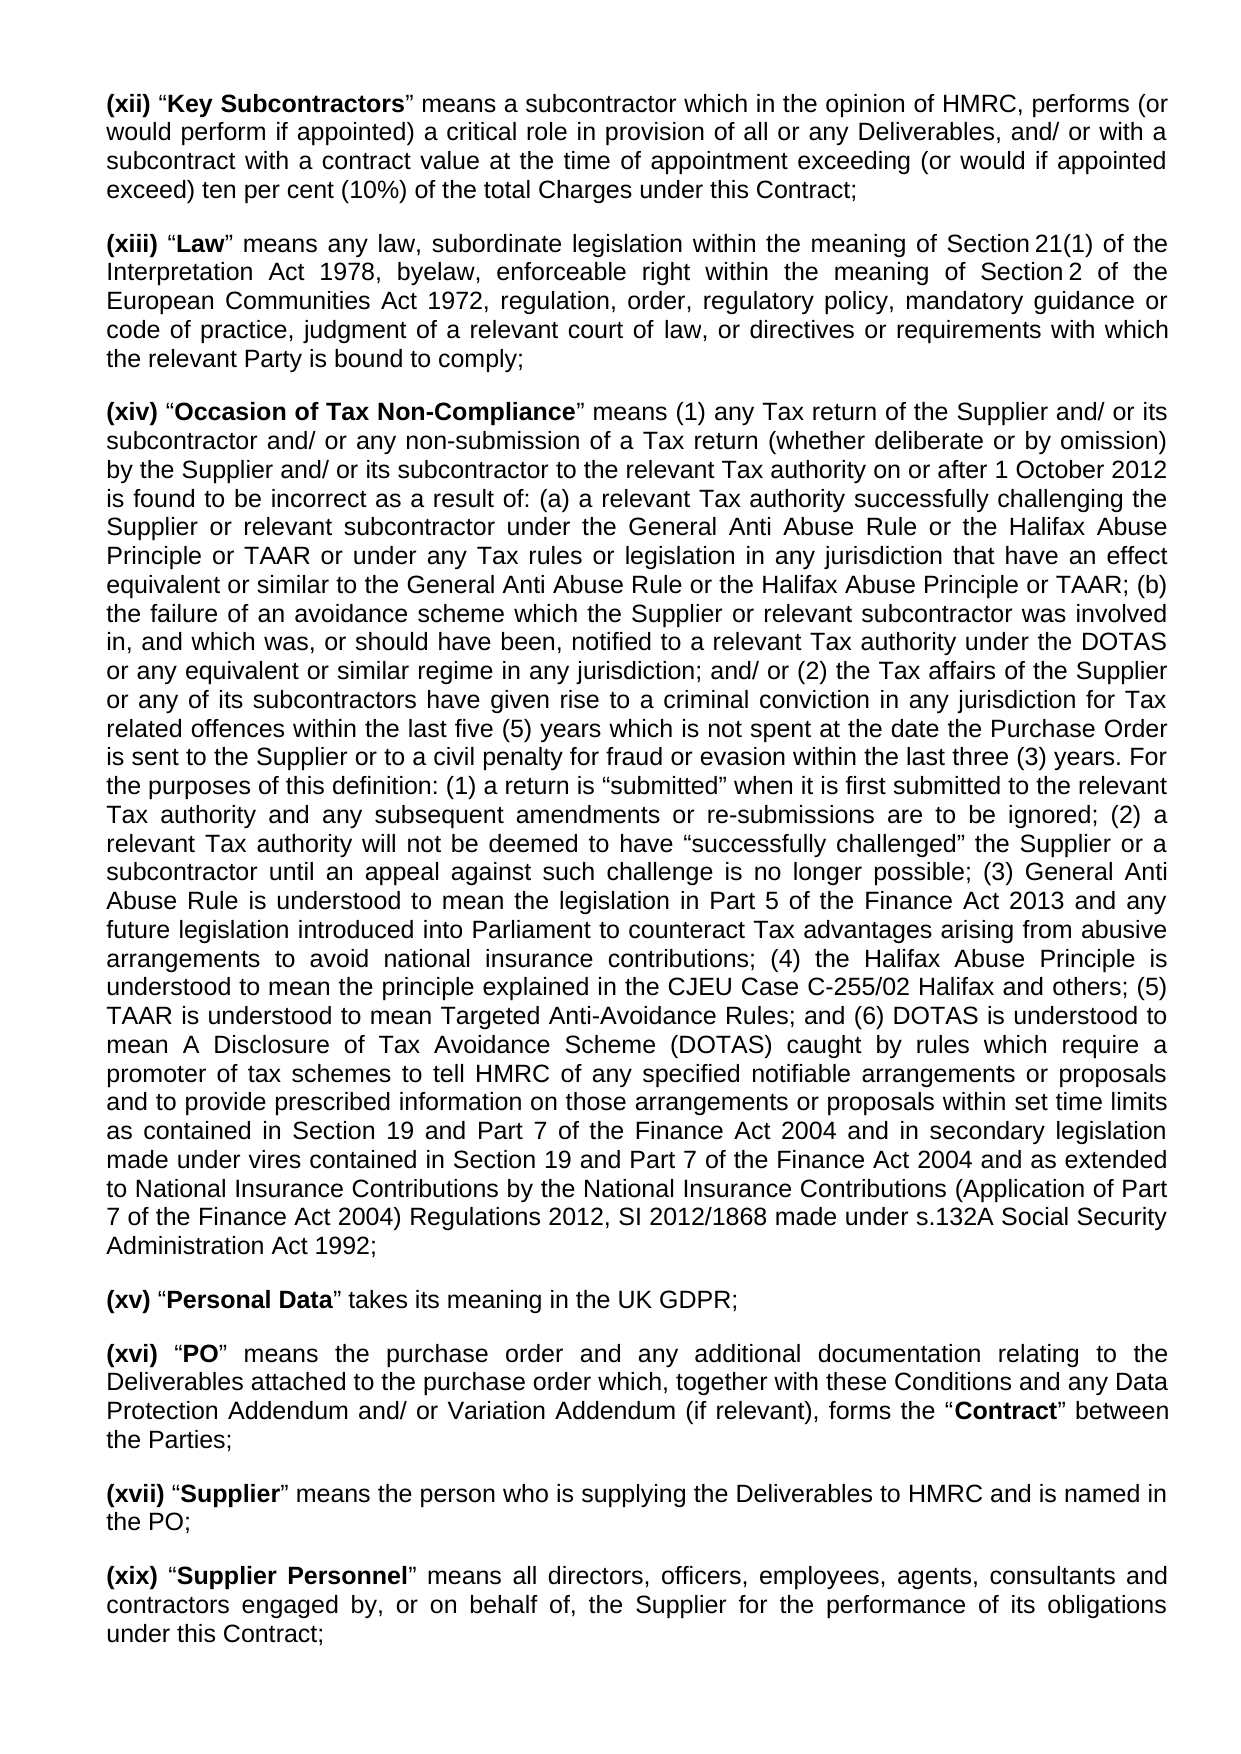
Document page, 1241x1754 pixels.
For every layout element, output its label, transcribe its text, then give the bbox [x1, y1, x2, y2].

text (xix) “Supplier Personnel” means all directors, officers, employees, agents, consultants and contractors engaged by, or on behalf of, the Supplier for the performance of its obligations under this Contract; [106, 1561, 1169, 1647]
text (xiv) “Occasion of Tax Non-Compliance” means (1) any Tax return of the Supplier and/ or its subcontractor and/ or any non-submission of a Tax return (whether deliberate or by omission) by the Supplier and/ or its subcontractor to the relevant Tax authority on or after 1 October 2012 is found to be incorrect as a result of: (a) a relevant Tax authority successfully challenging the Supplier or relevant subcontractor under the General Anti Abuse Rule or the Halifax Abuse Principle or TAAR or under any Tax rules or legislation in any jurisdiction that have an effect equivalent or similar to the General Anti Abuse Rule or the Halifax Abuse Principle or TAAR; (b) the failure of an avoidance scheme which the Supplier or relevant subcontractor was involved in, and which was, or should have been, notified to a relevant Tax authority under the DOTAS or any equivalent or similar regime in any jurisdiction; and/ or (2) the Tax affairs of the Supplier or any of its subcontractors have given rise to a criminal conviction in any jurisdiction for Tax related offences within the last five (5) years which is not spent at the date the Purchase Order is sent to the Supplier or to a civil penalty for fraud or evasion within the last three (3) years. For the purposes of this definition: (1) a return is “submitted” when it is first submitted to the relevant Tax authority and any subsequent amendments or re-submissions are to be ignored; (2) a relevant Tax authority will not be deemed to have “successfully challenged” the Supplier or a subcontractor until an appeal against such challenge is no longer possible; (3) General Anti Abuse Rule is understood to mean the legislation in Part 5 of the Finance Act 2013 and any future legislation introduced into Parliament to counteract Tax advantages arising from abusive arrangements to avoid national insurance contributions; (4) the Halifax Abuse Principle is understood to mean the principle explained in the CJEU Case C-255/02 Halifax and others; (5) TAAR is understood to mean Targeted Anti-Avoidance Rules; and (6) DOTAS is understood to mean A Disclosure of Tax Avoidance Scheme (DOTAS) caught by rules which require a promoter of tax schemes to tell HMRC of any specified notifiable arrangements or proposals and to provide prescribed information on those arrangements or proposals within set time limits as contained in Section 19 and Part 7 of the Finance Act 2004 and in secondary legislation made under vires contained in Section 19 and Part 7 of the Finance Act 2004 and as extended to National Insurance Contributions by the National Insurance Contributions (Application of Part 7 of the Finance Act 2004) Regulations 2012, SI 2012/1868 made under s.132A Social Security Administration Act 1992; [106, 397, 1169, 1260]
text (xiii) “Law” means any law, subordinate legislation within the meaning of Section 21(1) of the Interpretation Act 1978, byelaw, enforceable right within the meaning of Section 2 of the European Communities Act 1972, regulation, order, regulatory policy, mandatory guidance or code of practice, judgment of a relevant court of law, or directives or requirements with which the relevant Party is bound to comply; [106, 229, 1169, 372]
text (xvii) “Supplier” means the person who is supplying the Deliverables to HMRC and is named in the PO; [106, 1479, 1169, 1536]
text (xii) “Key Subcontractors” means a subcontractor which in the opinion of HMRC, performs (or would perform if appointed) a critical role in provision of all or any Deliverables, and/ or with a subcontract with a contract value at the time of appointment exceeding (or would if appointed exceed) ten per cent (10%) of the total Charges under this Contract; [106, 89, 1169, 204]
text (xvi) “PO” means the purchase order and any additional documentation relating to the Deliverables attached to the purchase order which, together with these Conditions and any Data Protection Addendum and/ or Variation Addendum (if relevant), forms the “Contract” between the Parties; [106, 1339, 1169, 1454]
text (xv) “Personal Data” takes its meaning in the UK GDPR; [106, 1285, 1169, 1314]
